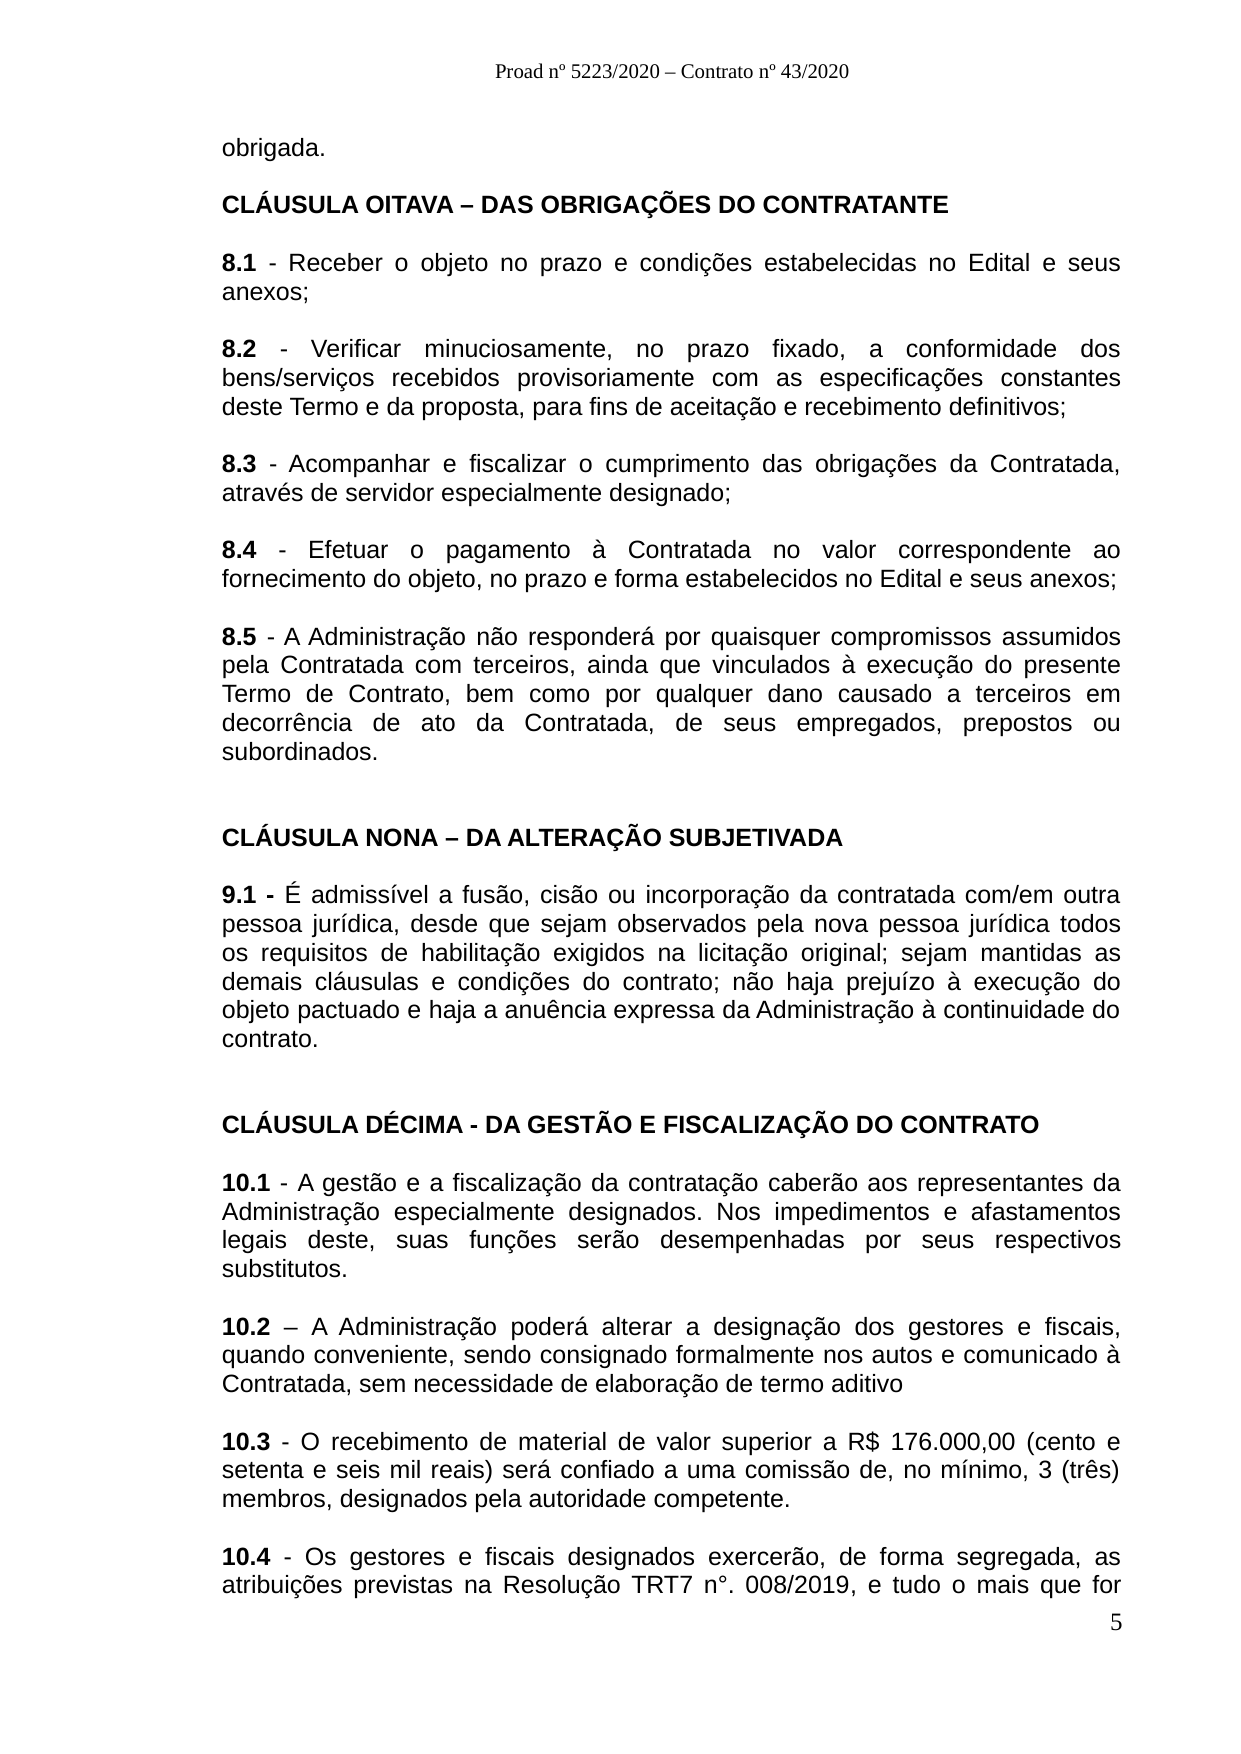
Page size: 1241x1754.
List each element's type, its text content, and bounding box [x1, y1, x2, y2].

text CLÁUSULA OITAVA – DAS OBRIGAÇÕES DO CONTRATANTE [222, 190, 1122, 219]
text 10.3 - O recebimento de material de valor superior a R$ 176.000,00 (cento e setenta e seis mil reais) será confiado a uma comissão de, no mínimo, 3 (três) membros, designados pela autoridade competente. [222, 1427, 1122, 1513]
text 8.1 - Receber o objeto no prazo e condições estabelecidas no Edital e seus anexos; [222, 248, 1122, 305]
text 9.1 - É admissível a fusão, cisão ou incorporação da contratada com/em outra pessoa jurídica, desde que sejam observados pela nova pessoa jurídica todos os requisitos de habilitação exigidos na licitação original; sejam mantidas as demais cláusulas e condições do contrato; não haja prejuízo à execução do objeto pactuado e haja a anuência expressa da Administração à continuidade do contrato. [222, 880, 1122, 1053]
text 10.4 - Os gestores e fiscais designados exercerão, de forma segregada, as atribuições previstas na Resolução TRT7 n°. 008/2019, e tudo o mais que for [222, 1542, 1122, 1599]
text 10.2 – A Administração poderá alterar a designação dos gestores e fiscais, quando conveniente, sendo consignado formalmente nos autos e comunicado à Contratada, sem necessidade de elaboração de termo aditivo [222, 1312, 1122, 1398]
text 8.2 - Verificar minuciosamente, no prazo fixado, a conformidade dos bens/serviços recebidos provisoriamente com as especificações constantes deste Termo e da proposta, para fins de aceitação e recebimento definitivos; [222, 334, 1122, 420]
text 8.5 - A Administração não responderá por quaisquer compromissos assumidos pela Contratada com terceiros, ainda que vinculados à execução do presente Termo de Contrato, bem como por qualquer dano causado a terceiros em decorrência de ato da Contratada, de seus empregados, prepostos ou subordinados. [222, 622, 1122, 765]
text obrigada. [222, 133, 1122, 162]
text 8.3 - Acompanhar e fiscalizar o cumprimento das obrigações da Contratada, através de servidor especialmente designado; [222, 449, 1122, 507]
text 10.1 - A gestão e a fiscalização da contratação caberão aos representantes da Administração especialmente designados. Nos impedimentos e afastamentos legais deste, suas funções serão desempenhadas por seus respectivos substitutos. [222, 1168, 1122, 1283]
text CLÁUSULA DÉCIMA - DA GESTÃO E FISCALIZAÇÃO DO CONTRATO [222, 1110, 1122, 1139]
text CLÁUSULA NONA – DA ALTERAÇÃO SUBJETIVADA [222, 823, 1122, 852]
text 8.4 - Efetuar o pagamento à Contratada no valor correspondente ao fornecimento do objeto, no prazo e forma estabelecidos no Edital e seus anexos; [222, 535, 1122, 593]
